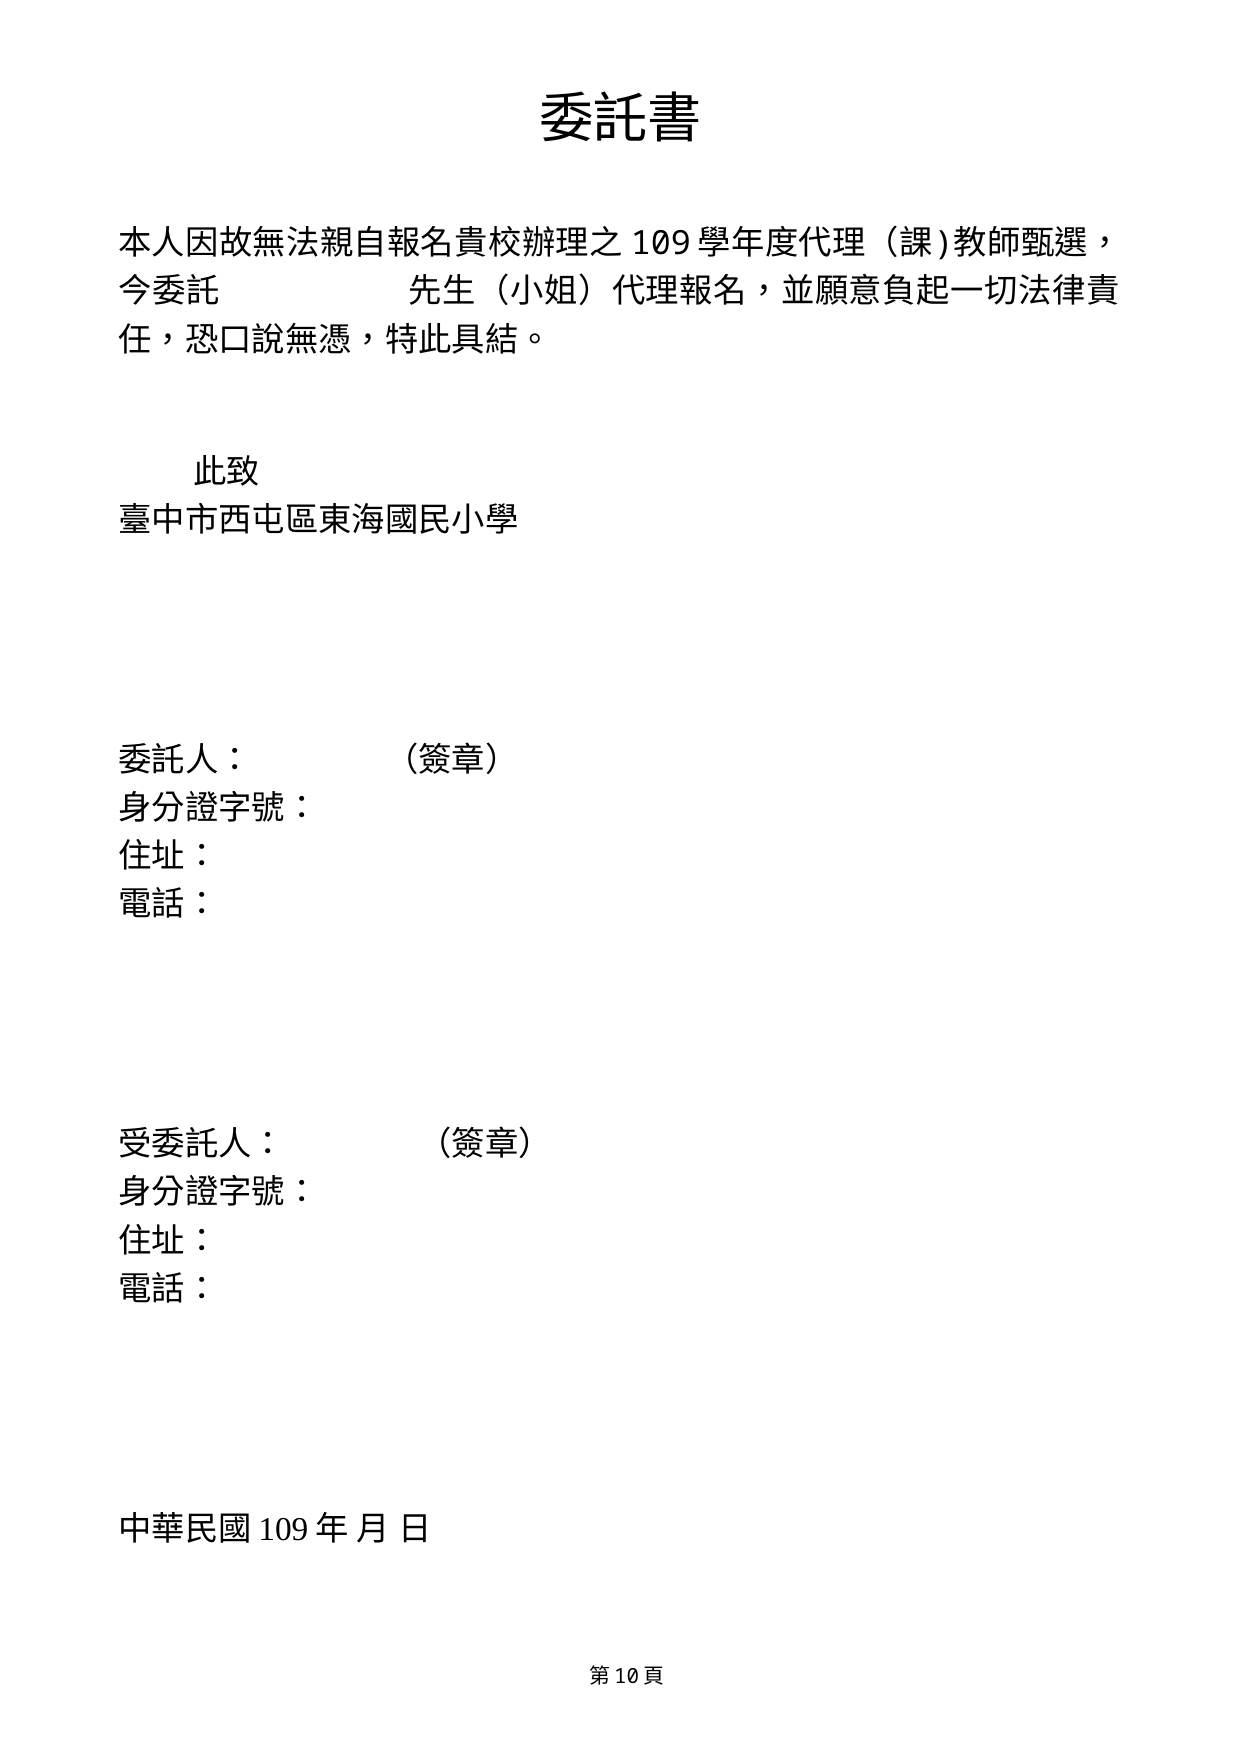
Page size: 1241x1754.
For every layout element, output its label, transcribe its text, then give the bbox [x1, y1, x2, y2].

text 委託書 [118, 75, 1122, 153]
text 受委託人： （簽章） [118, 1117, 1122, 1165]
text 住址： [118, 829, 1122, 877]
text 身分證字號： [118, 781, 1122, 829]
text 本人因故無法親自報名貴校辦理之109學年度代理（課)教師甄選，今委託 先生（小姐）代理報名，並願意負起一切法律責任，恐口說無憑，特此具結。 [118, 216, 1122, 361]
text 委託人： （簽章） [118, 732, 1122, 781]
text 此致 [118, 444, 1122, 493]
text 中華民國109年 月 日 [118, 1502, 1122, 1550]
text 電話： [118, 1262, 1122, 1310]
text 住址： [118, 1213, 1122, 1262]
text 臺中市西屯區東海國民小學 [118, 493, 1122, 541]
text 電話： [118, 877, 1122, 925]
text 身分證字號： [118, 1165, 1122, 1213]
